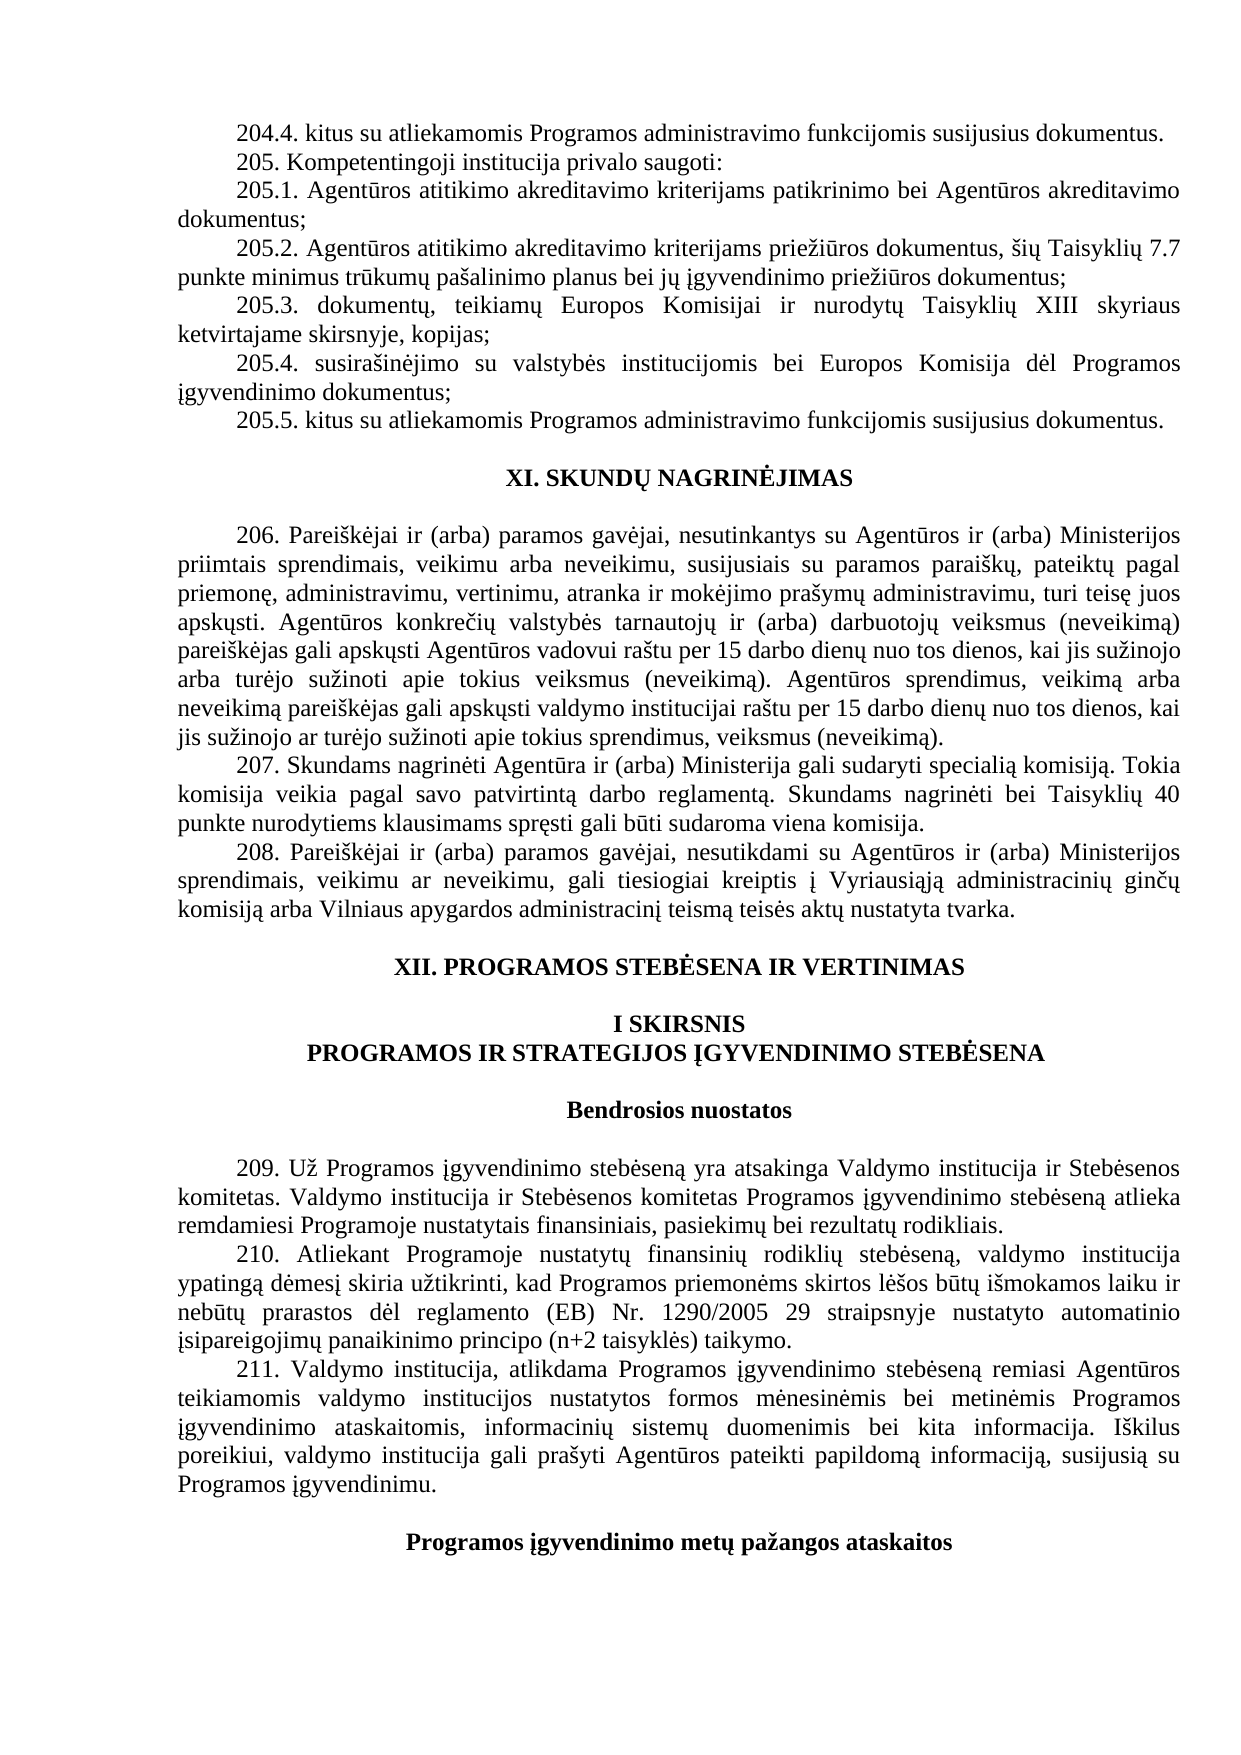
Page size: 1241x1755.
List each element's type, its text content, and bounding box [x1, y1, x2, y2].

text XI. SKUNDŲ NAGRINĖJIMAS [177, 463, 1181, 492]
text 210. Atliekant Programoje nustatytų finansinių rodiklių stebėseną, valdymo institucija ypatingą dėmesį skiria užtikrinti, kad Programos priemonėms skirtos lėšos būtų išmokamos laiku ir nebūtų prarastos dėl reglamento (EB) Nr. 1290/2005 29 straipsnyje nustatyto automatinio įsipareigojimų panaikinimo principo (n+2 taisyklės) taikymo. [177, 1239, 1181, 1354]
text 211. Valdymo institucija, atlikdama Programos įgyvendinimo stebėseną remiasi Agentūros teikiamomis valdymo institucijos nustatytos formos mėnesinėmis bei metinėmis Programos įgyvendinimo ataskaitomis, informacinių sistemų duomenimis bei kita informacija. Iškilus poreikiui, valdymo institucija gali prašyti Agentūros pateikti papildomą informaciją, susijusią su Programos įgyvendinimu. [177, 1354, 1181, 1498]
text XII. PROGRAMOS STEBĖSENA IR VERTINIMAS [177, 952, 1181, 981]
text 207. Skundams nagrinėti Agentūra ir (arba) Ministerija gali sudaryti specialią komisiją. Tokia komisija veikia pagal savo patvirtintą darbo reglamentą. Skundams nagrinėti bei Taisyklių 40 punkte nurodytiems klausimams spręsti gali būti sudaroma viena komisija. [177, 751, 1181, 837]
text 205.3. dokumentų, teikiamų Europos Komisijai ir nurodytų Taisyklių XIII skyriaus ketvirtajame skirsnyje, kopijas; [177, 291, 1181, 348]
text 209. Už Programos įgyvendinimo stebėseną yra atsakinga Valdymo institucija ir Stebėsenos komitetas. Valdymo institucija ir Stebėsenos komitetas Programos įgyvendinimo stebėseną atlieka remdamiesi Programoje nustatytais finansiniais, pasiekimų bei rezultatų rodikliais. [177, 1153, 1181, 1239]
text 208. Pareiškėjai ir (arba) paramos gavėjai, nesutikdami su Agentūros ir (arba) Ministerijos sprendimais, veikimu ar neveikimu, gali tiesiogiai kreiptis į Vyriausiąją administracinių ginčų komisiją arba Vilniaus apygardos administracinį teismą teisės aktų nustatyta tvarka. [177, 837, 1181, 923]
text 205.2. Agentūros atitikimo akreditavimo kriterijams priežiūros dokumentus, šių Taisyklių 7.7 punkte minimus trūkumų pašalinimo planus bei jų įgyvendinimo priežiūros dokumentus; [177, 233, 1181, 291]
text 205.4. susirašinėjimo su valstybės institucijomis bei Europos Komisija dėl Programos įgyvendinimo dokumentus; [177, 348, 1181, 406]
text 206. Pareiškėjai ir (arba) paramos gavėjai, nesutinkantys su Agentūros ir (arba) Ministerijos priimtais sprendimais, veikimu arba neveikimu, susijusiais su paramos paraiškų, pateiktų pagal priemonę, administravimu, vertinimu, atranka ir mokėjimo prašymų administravimu, turi teisę juos apskųsti. Agentūros konkrečių valstybės tarnautojų ir (arba) darbuotojų veiksmus (neveikimą) pareiškėjas gali apskųsti Agentūros vadovui raštu per 15 darbo dienų nuo tos dienos, kai jis sužinojo arba turėjo sužinoti apie tokius veiksmus (neveikimą). Agentūros sprendimus, veikimą arba neveikimą pareiškėjas gali apskųsti valdymo institucijai raštu per 15 darbo dienų nuo tos dienos, kai jis sužinojo ar turėjo sužinoti apie tokius sprendimus, veiksmus (neveikimą). [177, 521, 1181, 751]
text PROGRAMOS IR STRATEGIJOS ĮGYVENDINIMO STEBĖSENA [177, 1038, 1181, 1067]
text 204.4. kitus su atliekamomis Programos administravimo funkcijomis susijusius dokumentus. [177, 118, 1181, 147]
text 205.5. kitus su atliekamomis Programos administravimo funkcijomis susijusius dokumentus. [177, 406, 1181, 434]
text 205. Kompetentingoji institucija privalo saugoti: [177, 147, 1181, 176]
text I SKIRSNIS [177, 1009, 1181, 1038]
text Bendrosios nuostatos [177, 1096, 1181, 1124]
text Programos įgyvendinimo metų pažangos ataskaitos [177, 1527, 1181, 1556]
text 205.1. Agentūros atitikimo akreditavimo kriterijams patikrinimo bei Agentūros akreditavimo dokumentus; [177, 176, 1181, 233]
